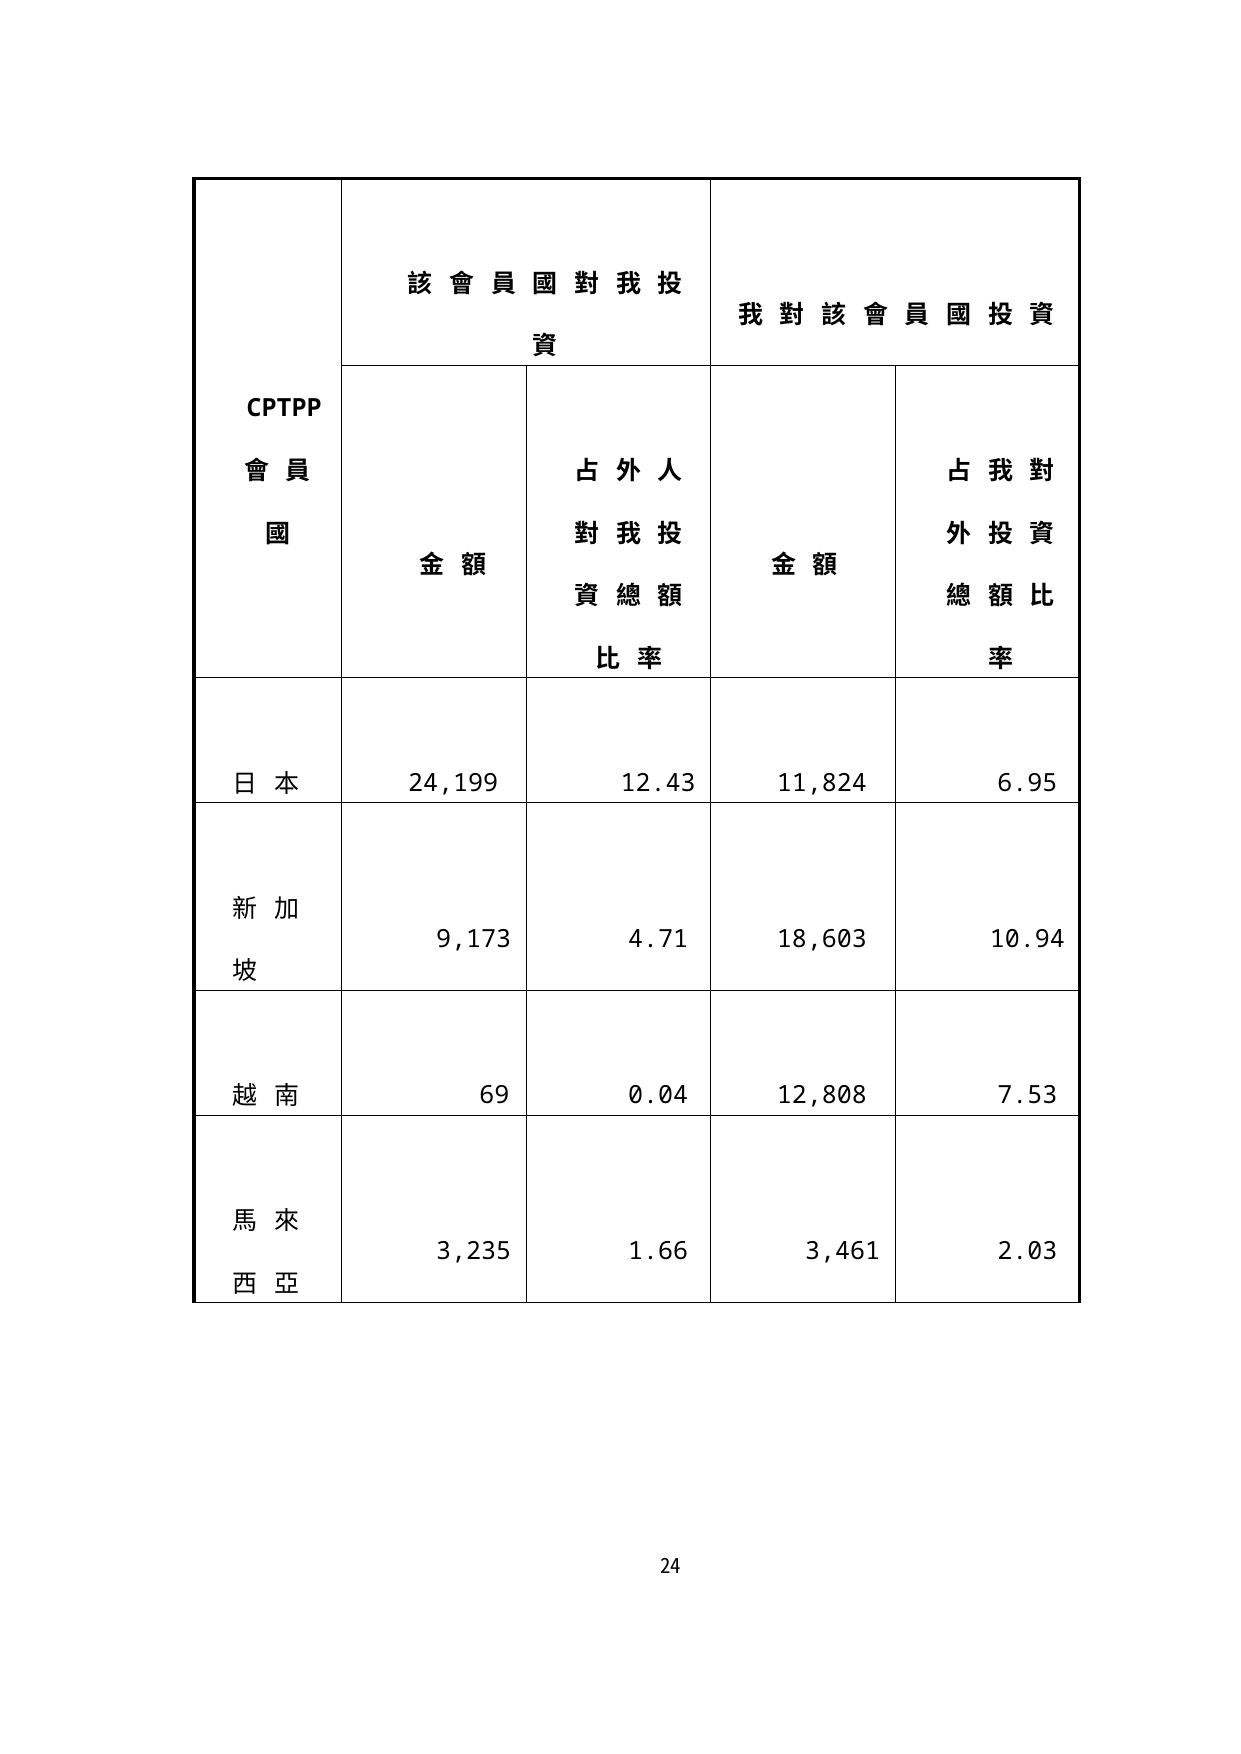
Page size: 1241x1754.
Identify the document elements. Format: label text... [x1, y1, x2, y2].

table_cell 新加坡 [196, 803, 341, 990]
table_cell 1.66 [527, 1116, 710, 1302]
table_cell 12.43 [527, 678, 710, 802]
table_cell 11,824 [711, 678, 895, 802]
table_cell 0.04 [527, 991, 710, 1115]
table_cell 3,235 [342, 1116, 526, 1302]
table_cell 金額 [342, 366, 526, 677]
table_cell 7.53 [896, 991, 1078, 1115]
table_header 我對該會員國投資 [711, 180, 1078, 365]
table_cell 占外人對我投資總額比率 [527, 366, 710, 677]
table_cell 馬來西亞 [196, 1116, 341, 1302]
table_cell 日本 [196, 678, 341, 802]
table_cell 金額 [711, 366, 895, 677]
table_cell 24,199 [342, 678, 526, 802]
table_cell 9,173 [342, 803, 526, 990]
table_cell 12,808 [711, 991, 895, 1115]
table_cell 10.94 [896, 803, 1078, 990]
table_cell 69 [342, 991, 526, 1115]
table_cell 占我對外投資總額比率 [896, 366, 1078, 677]
table_cell 2.03 [896, 1116, 1078, 1302]
table_cell 4.71 [527, 803, 710, 990]
table_cell 18,603 [711, 803, 895, 990]
table_header CPTPP 會員國 [196, 180, 341, 677]
table_cell 越南 [196, 991, 341, 1115]
table_cell 6.95 [896, 678, 1078, 802]
table_header 該會員國對我投資 [342, 180, 710, 365]
table_cell 3,461 [711, 1116, 895, 1302]
